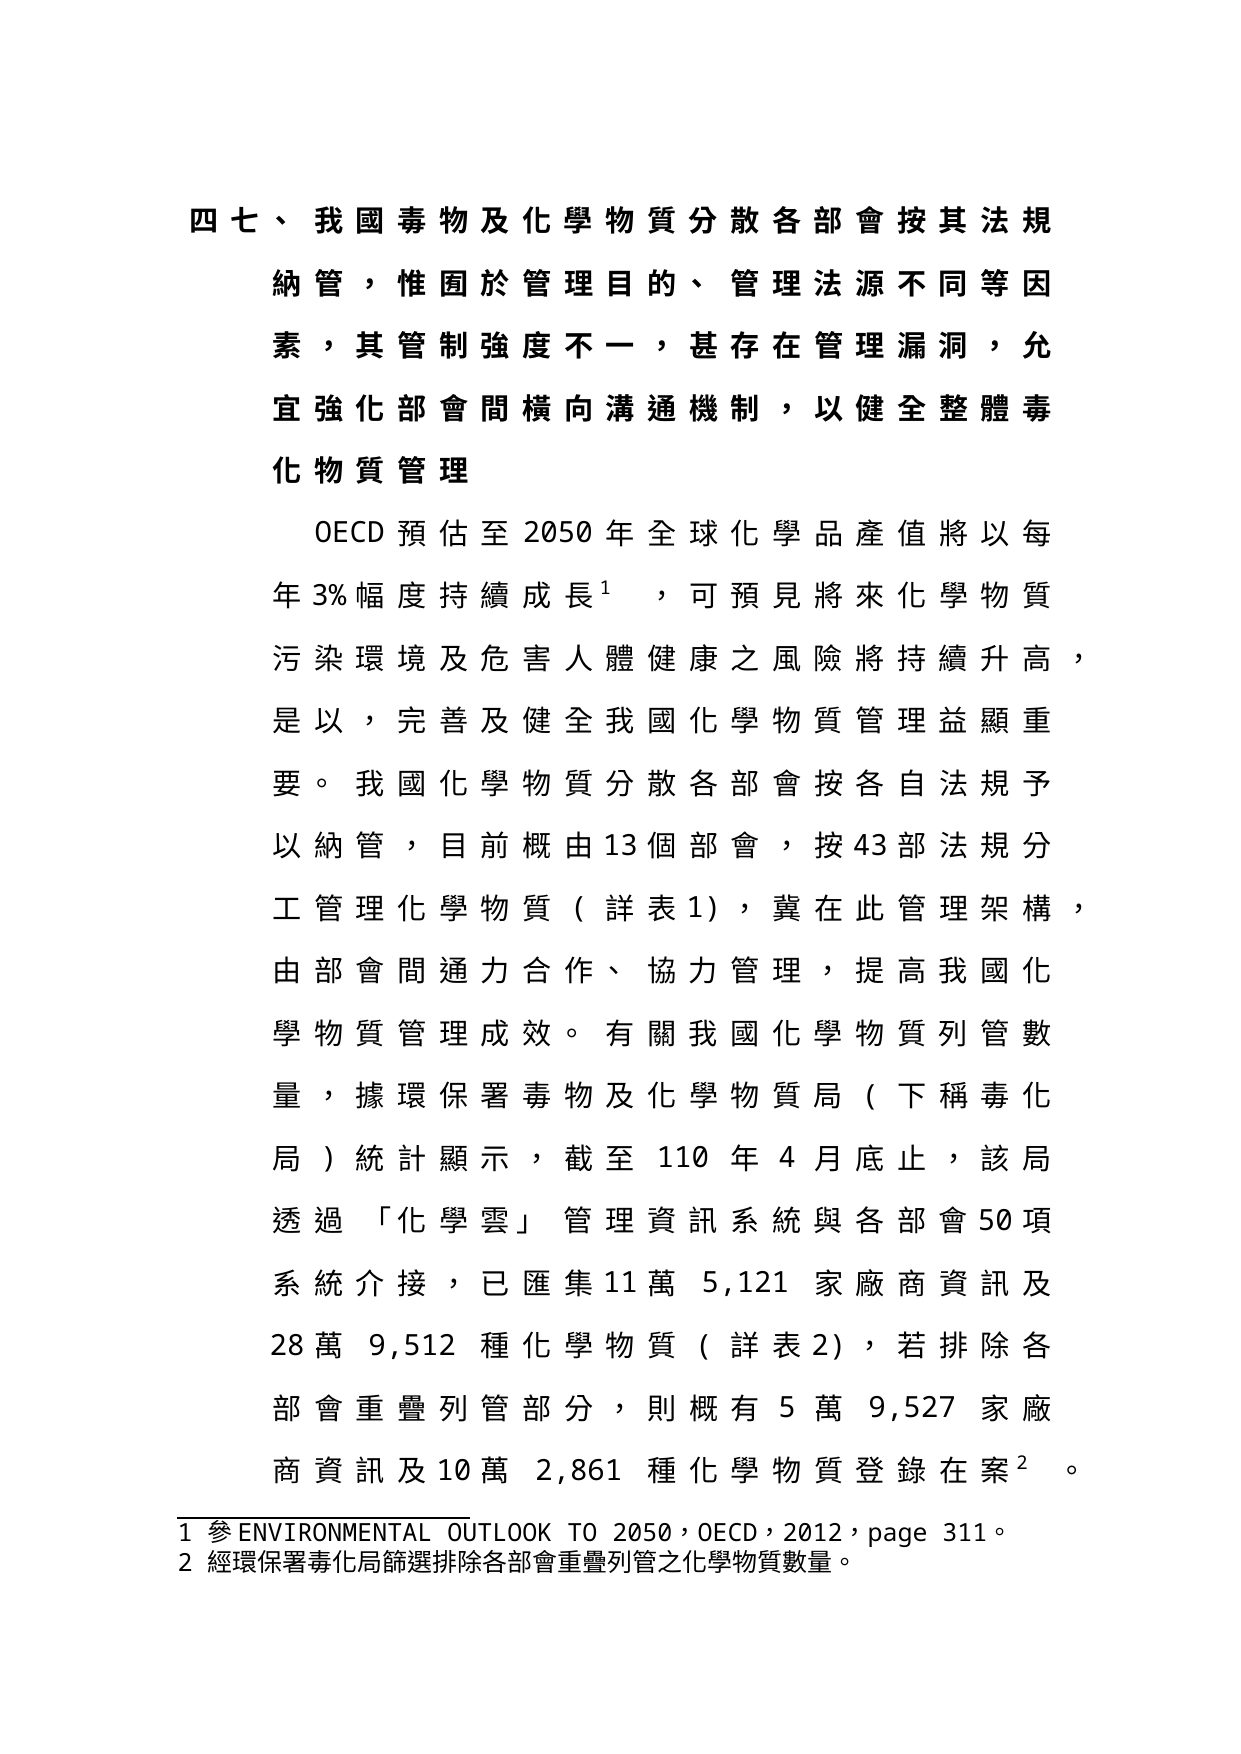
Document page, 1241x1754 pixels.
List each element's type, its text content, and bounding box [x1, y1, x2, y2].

text 參ENVIRONMENTAL OUTLOOK TO 2050，OECD，2012，page 311。 [177, 1518, 1063, 1548]
text 經環保署毒化局篩選排除各部會重疊列管之化學物質數量。 [177, 1548, 1063, 1577]
text OECD預估至2050年全球化學品產值將以每年3%幅度持續成長，可預見將來化學物質污染環境及危害人體健康之風險將持續升高，是以，完善及健全我國化學物質管理益顯重要。我國化學物質分散各部會按各自法規予以納管，目前概由13個部會，按43部法規分工管理化學物質(詳表1)，冀在此管理架構，由部會間通力合作、協力管理，提高我國化學物質管理成效。有關我國化學物質列管數量，據環保署毒物及化學物質局(下稱毒化局)統計顯示，截至110年4月底止，該局透過「化學雲」管理資訊系統與各部會50項系統介接，已匯集11萬5,121家廠商資訊及28萬9,512種化學物質(詳表2)，若排除各部會重疊列管部分，則概有5萬9,527家廠商資訊及10萬2,861種化學物質登錄在案。 [242, 490, 1058, 1490]
text 四七、我國毒物及化學物質分散各部會按其法規納管，惟囿於管理目的、管理法源不同等因素，其管制強度不一，甚存在管理漏洞，允宜強化部會間橫向溝通機制，以健全整體毒化物質管理 [183, 177, 1058, 490]
